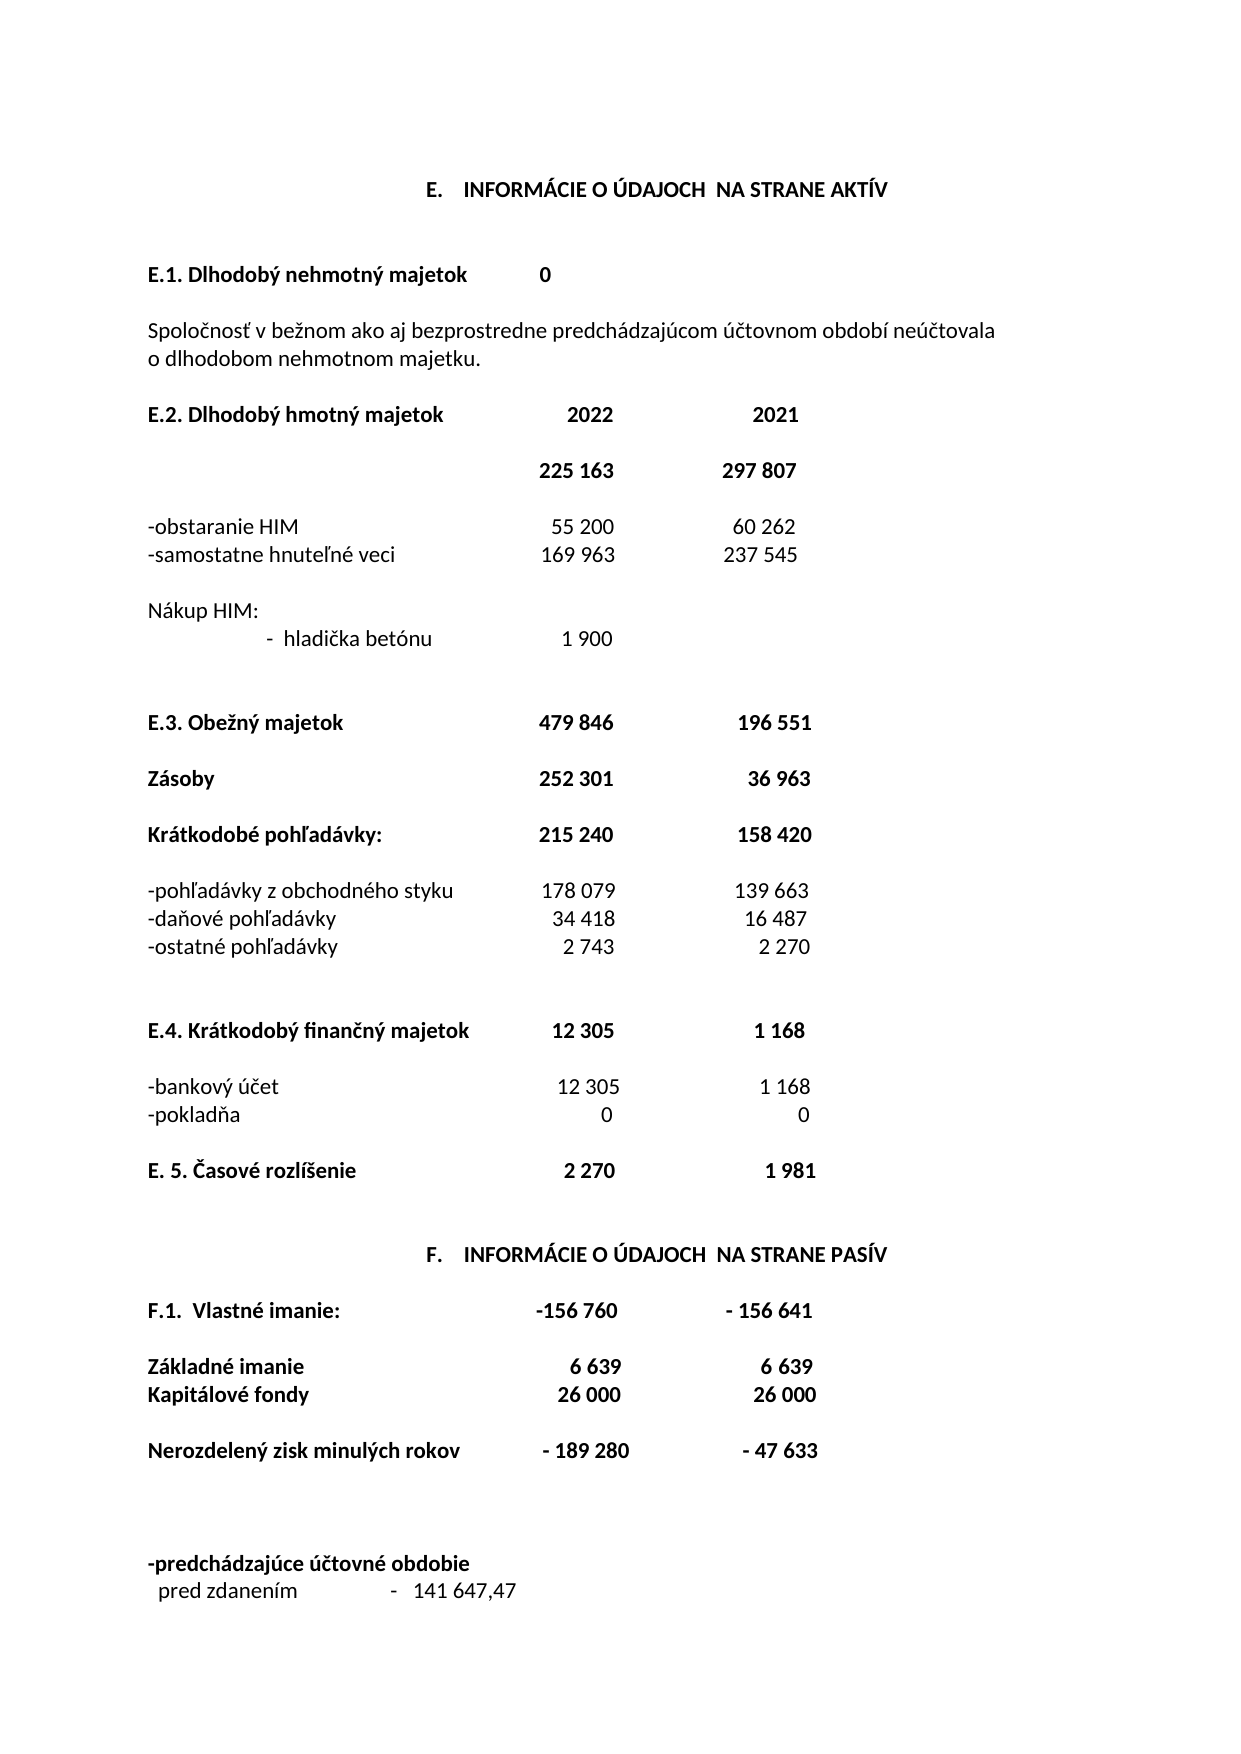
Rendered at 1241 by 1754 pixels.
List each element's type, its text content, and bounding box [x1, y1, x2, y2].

text pred zdanením - 141 647,47 [148, 1577, 1093, 1605]
text -predchádzajúce účtovné obdobie [148, 1549, 1093, 1577]
text Nákup HIM: [148, 596, 1093, 624]
text E.4. Krátkodobý finančný majetok 12 305 1 168 [148, 1016, 1093, 1044]
text Základné imanie 6 639 6 639 [148, 1352, 1093, 1381]
text Zásoby 252 301 36 963 [148, 764, 1093, 792]
text E.3. Obežný majetok 479 846 196 551 [148, 708, 1093, 736]
text Krátkodobé pohľadávky: 215 240 158 420 [148, 820, 1093, 876]
list INFORMÁCIE O ÚDAJOCH NA STRANE AKTÍV [221, 176, 1093, 204]
list INFORMÁCIE O ÚDAJOCH NA STRANE PASÍV [221, 1240, 1093, 1268]
text -ostatné pohľadávky 2 743 2 270 [148, 932, 1093, 960]
text - hladička betónu 1 900 [148, 624, 1093, 652]
text -pokladňa 0 0 [148, 1100, 1093, 1128]
text -pohľadávky z obchodného styku 178 079 139 663 [148, 876, 1093, 904]
text Kapitálové fondy 26 000 26 000 [148, 1381, 1093, 1408]
text Spoločnosť v bežnom ako aj bezprostredne predchádzajúcom účtovnom období neúčtovala o dlhodobom nehmotnom majetku. [148, 316, 1093, 372]
text 225 163 297 807 [148, 456, 1093, 484]
text F.1. Vlastné imanie: -156 760 - 156 641 [148, 1296, 1093, 1324]
text Nerozdelený zisk minulých rokov - 189 280 - 47 633 [148, 1437, 1093, 1493]
text -daňové pohľadávky 34 418 16 487 [148, 904, 1093, 932]
text -obstaranie HIM 55 200 60 262 [148, 512, 1093, 540]
text E.2. Dlhodobý hmotný majetok 2022 2021 [148, 400, 1093, 428]
text E. 5. Časové rozlíšenie 2 270 1 981 [148, 1156, 1093, 1184]
text E.1. Dlhodobý nehmotný majetok 0 [148, 260, 1093, 288]
text -samostatne hnuteľné veci 169 963 237 545 [148, 540, 1093, 568]
text -bankový účet 12 305 1 168 [148, 1072, 1093, 1100]
